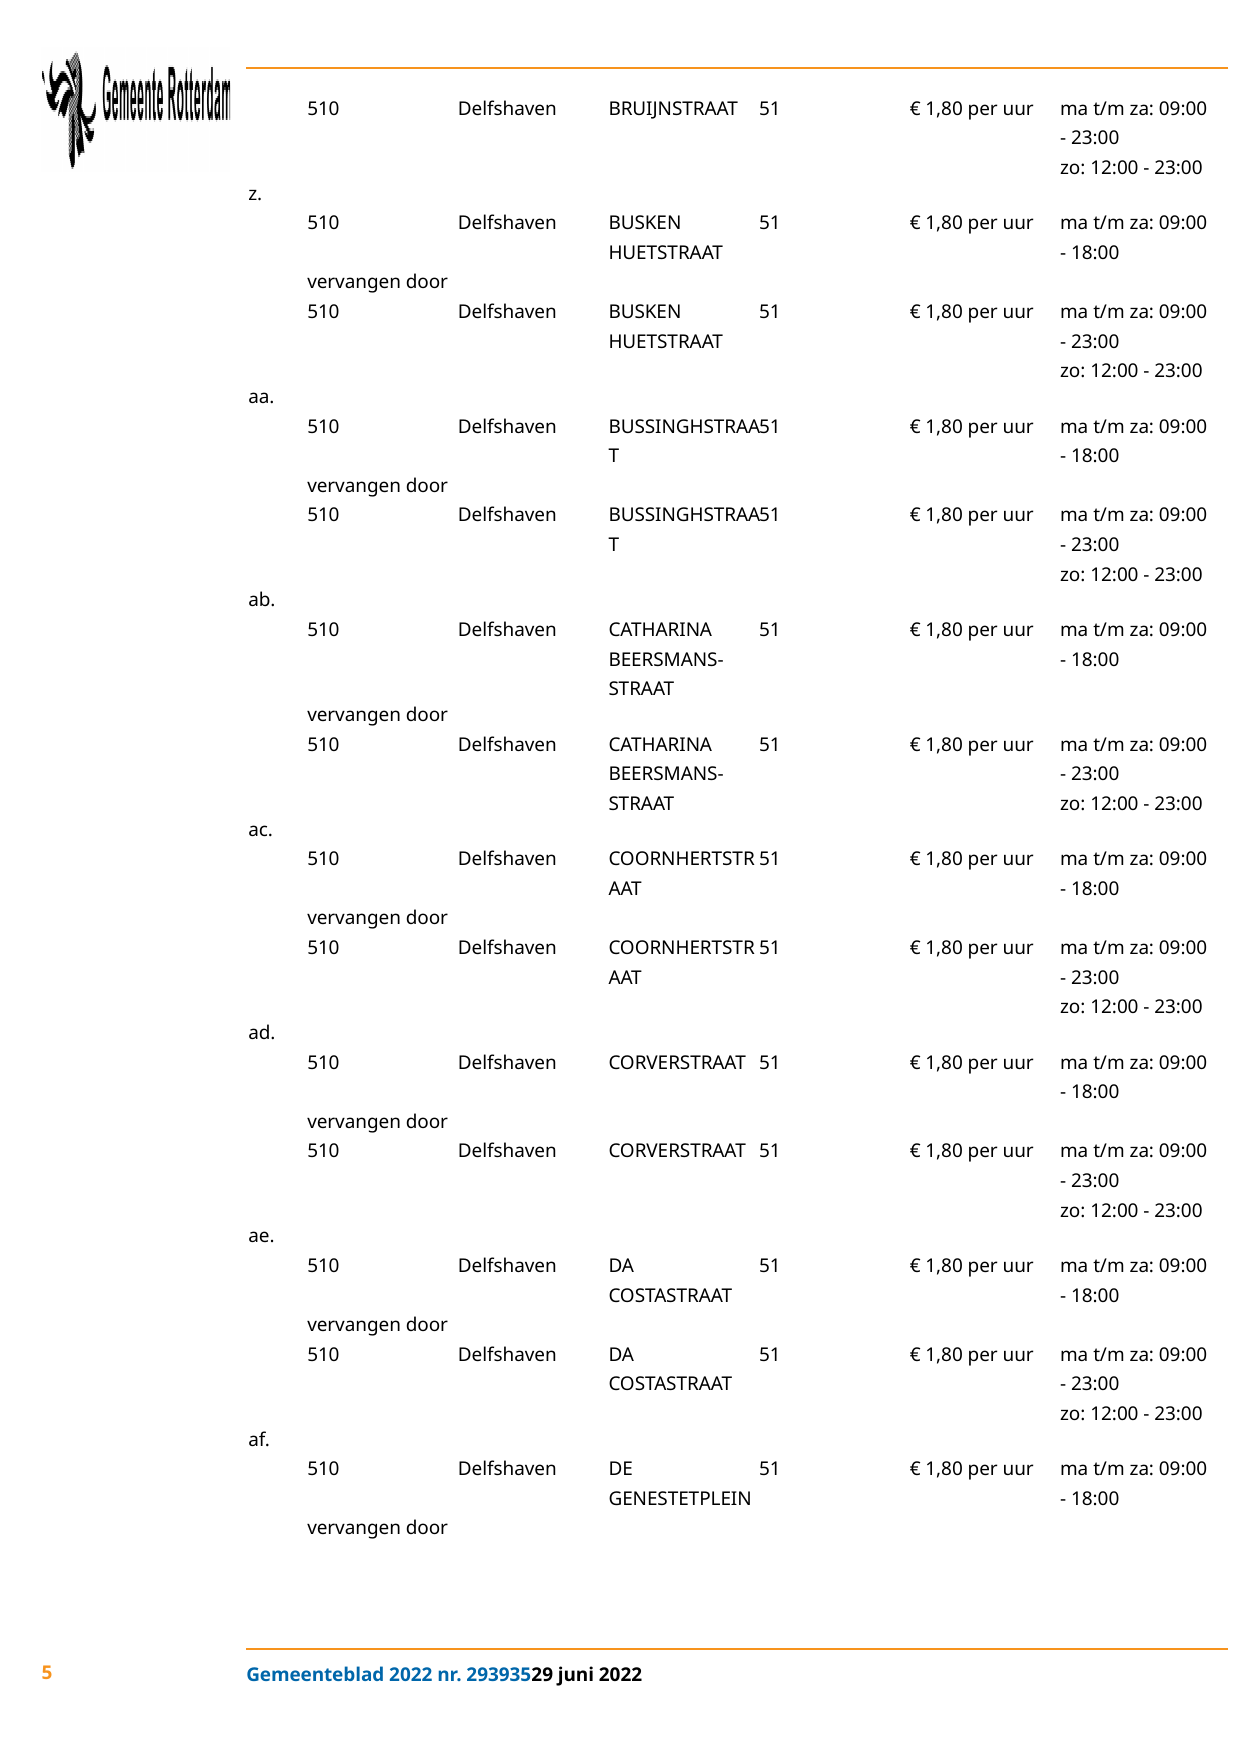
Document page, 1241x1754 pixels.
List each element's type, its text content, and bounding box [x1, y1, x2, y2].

table_header Delfshaven [458, 210, 608, 265]
table_header 51 [759, 731, 909, 816]
table_header COORNHERTSTRAAT [608, 846, 759, 901]
table_header € 1,80 per uur [910, 1341, 1060, 1426]
table_header Delfshaven [458, 1138, 608, 1222]
table_header ma t/m za: 09:00 - 18:00 [1060, 1049, 1211, 1104]
table_header 51 [759, 1252, 909, 1308]
list vervangen door [248, 904, 1152, 930]
table_header ma t/m za: 09:00 - 18:00 [1060, 210, 1211, 265]
list vervangen door [248, 1514, 1152, 1540]
table_header DE GENESTETPLEIN [608, 1456, 759, 1511]
table_header 510 [307, 1138, 458, 1222]
list vervangen door [248, 472, 1152, 498]
table_header ma t/m za: 09:00 - 23:00 zo: 12:00 - 23:00 [1060, 502, 1211, 586]
table_header 51 [759, 95, 909, 180]
table_header ma t/m za: 09:00 - 23:00 zo: 12:00 - 23:00 [1060, 298, 1211, 383]
table_header € 1,80 per uur [910, 1138, 1060, 1222]
table_header 510 [307, 1049, 458, 1104]
table_header DA COSTASTRAAT [608, 1341, 759, 1426]
table_header € 1,80 per uur [910, 95, 1060, 180]
table_header Delfshaven [458, 934, 608, 1019]
table_header 510 [307, 1456, 458, 1511]
table_header Delfshaven [458, 298, 608, 383]
table_header ma t/m za: 09:00 - 18:00 [1060, 616, 1211, 701]
table_header ma t/m za: 09:00 - 23:00 zo: 12:00 - 23:00 [1060, 1138, 1211, 1222]
table_header DA COSTASTRAAT [608, 1252, 759, 1308]
table_header € 1,80 per uur [910, 731, 1060, 816]
table_header 51 [759, 1341, 909, 1426]
table_header € 1,80 per uur [910, 210, 1060, 265]
table_header € 1,80 per uur [910, 846, 1060, 901]
table_header € 1,80 per uur [910, 1252, 1060, 1308]
table_header CATHARINA BEERSMANS-STRAAT [608, 616, 759, 701]
table_header BUSSINGHSTRAAT [608, 502, 759, 586]
table_header 51 [759, 502, 909, 586]
table_header COORNHERTSTRAAT [608, 934, 759, 1019]
table_header 51 [759, 846, 909, 901]
table_header CORVERSTRAAT [608, 1138, 759, 1222]
table_header ma t/m za: 09:00 - 23:00 zo: 12:00 - 23:00 [1060, 731, 1211, 816]
table_header € 1,80 per uur [910, 1456, 1060, 1511]
list vervangen door [248, 1108, 1152, 1134]
table_header € 1,80 per uur [910, 616, 1060, 701]
table_header 510 [307, 95, 458, 180]
list vervangen door [248, 268, 1152, 294]
table_header € 1,80 per uur [910, 298, 1060, 383]
table_header ma t/m za: 09:00 - 23:00 zo: 12:00 - 23:00 [1060, 1341, 1211, 1426]
table_header Delfshaven [458, 1456, 608, 1511]
table_header 51 [759, 210, 909, 265]
table_header CATHARINA BEERSMANS-STRAAT [608, 731, 759, 816]
table_header ma t/m za: 09:00 - 18:00 [1060, 846, 1211, 901]
table_header 510 [307, 1252, 458, 1308]
table_header 510 [307, 502, 458, 586]
table_header 51 [759, 934, 909, 1019]
picture [41, 47, 231, 172]
table_header Delfshaven [458, 731, 608, 816]
table_header ma t/m za: 09:00 - 23:00 zo: 12:00 - 23:00 [1060, 95, 1211, 180]
table_header 510 [307, 1341, 458, 1426]
table_header Delfshaven [458, 1252, 608, 1308]
table_header 510 [307, 846, 458, 901]
table_header € 1,80 per uur [910, 413, 1060, 468]
table_header 510 [307, 731, 458, 816]
table_header 510 [307, 934, 458, 1019]
table_header € 1,80 per uur [910, 1049, 1060, 1104]
table_header CORVERSTRAAT [608, 1049, 759, 1104]
table_header Delfshaven [458, 846, 608, 901]
table_header BUSKEN HUETSTRAAT [608, 298, 759, 383]
table_header Delfshaven [458, 1341, 608, 1426]
table_header 51 [759, 298, 909, 383]
table_header Delfshaven [458, 1049, 608, 1104]
table_header BUSKEN HUETSTRAAT [608, 210, 759, 265]
table_header 51 [759, 1138, 909, 1222]
list vervangen door [248, 701, 1152, 727]
table_header Delfshaven [458, 95, 608, 180]
table_header Delfshaven [458, 502, 608, 586]
table_header € 1,80 per uur [910, 502, 1060, 586]
table_header BRUIJNSTRAAT [608, 95, 759, 180]
table_header 510 [307, 616, 458, 701]
list vervangen door [248, 1311, 1152, 1337]
table_header BUSSINGHSTRAAT [608, 413, 759, 468]
table_header ma t/m za: 09:00 - 18:00 [1060, 1252, 1211, 1308]
table_header ma t/m za: 09:00 - 18:00 [1060, 1456, 1211, 1511]
table_header 51 [759, 1456, 909, 1511]
table_header Delfshaven [458, 413, 608, 468]
table_header 51 [759, 1049, 909, 1104]
table_header Delfshaven [458, 616, 608, 701]
table_header 51 [759, 413, 909, 468]
table_header 510 [307, 210, 458, 265]
table_header 510 [307, 298, 458, 383]
table_header 51 [759, 616, 909, 701]
table_header ma t/m za: 09:00 - 23:00 zo: 12:00 - 23:00 [1060, 934, 1211, 1019]
table_header 510 [307, 413, 458, 468]
table_header € 1,80 per uur [910, 934, 1060, 1019]
table_header ma t/m za: 09:00 - 18:00 [1060, 413, 1211, 468]
